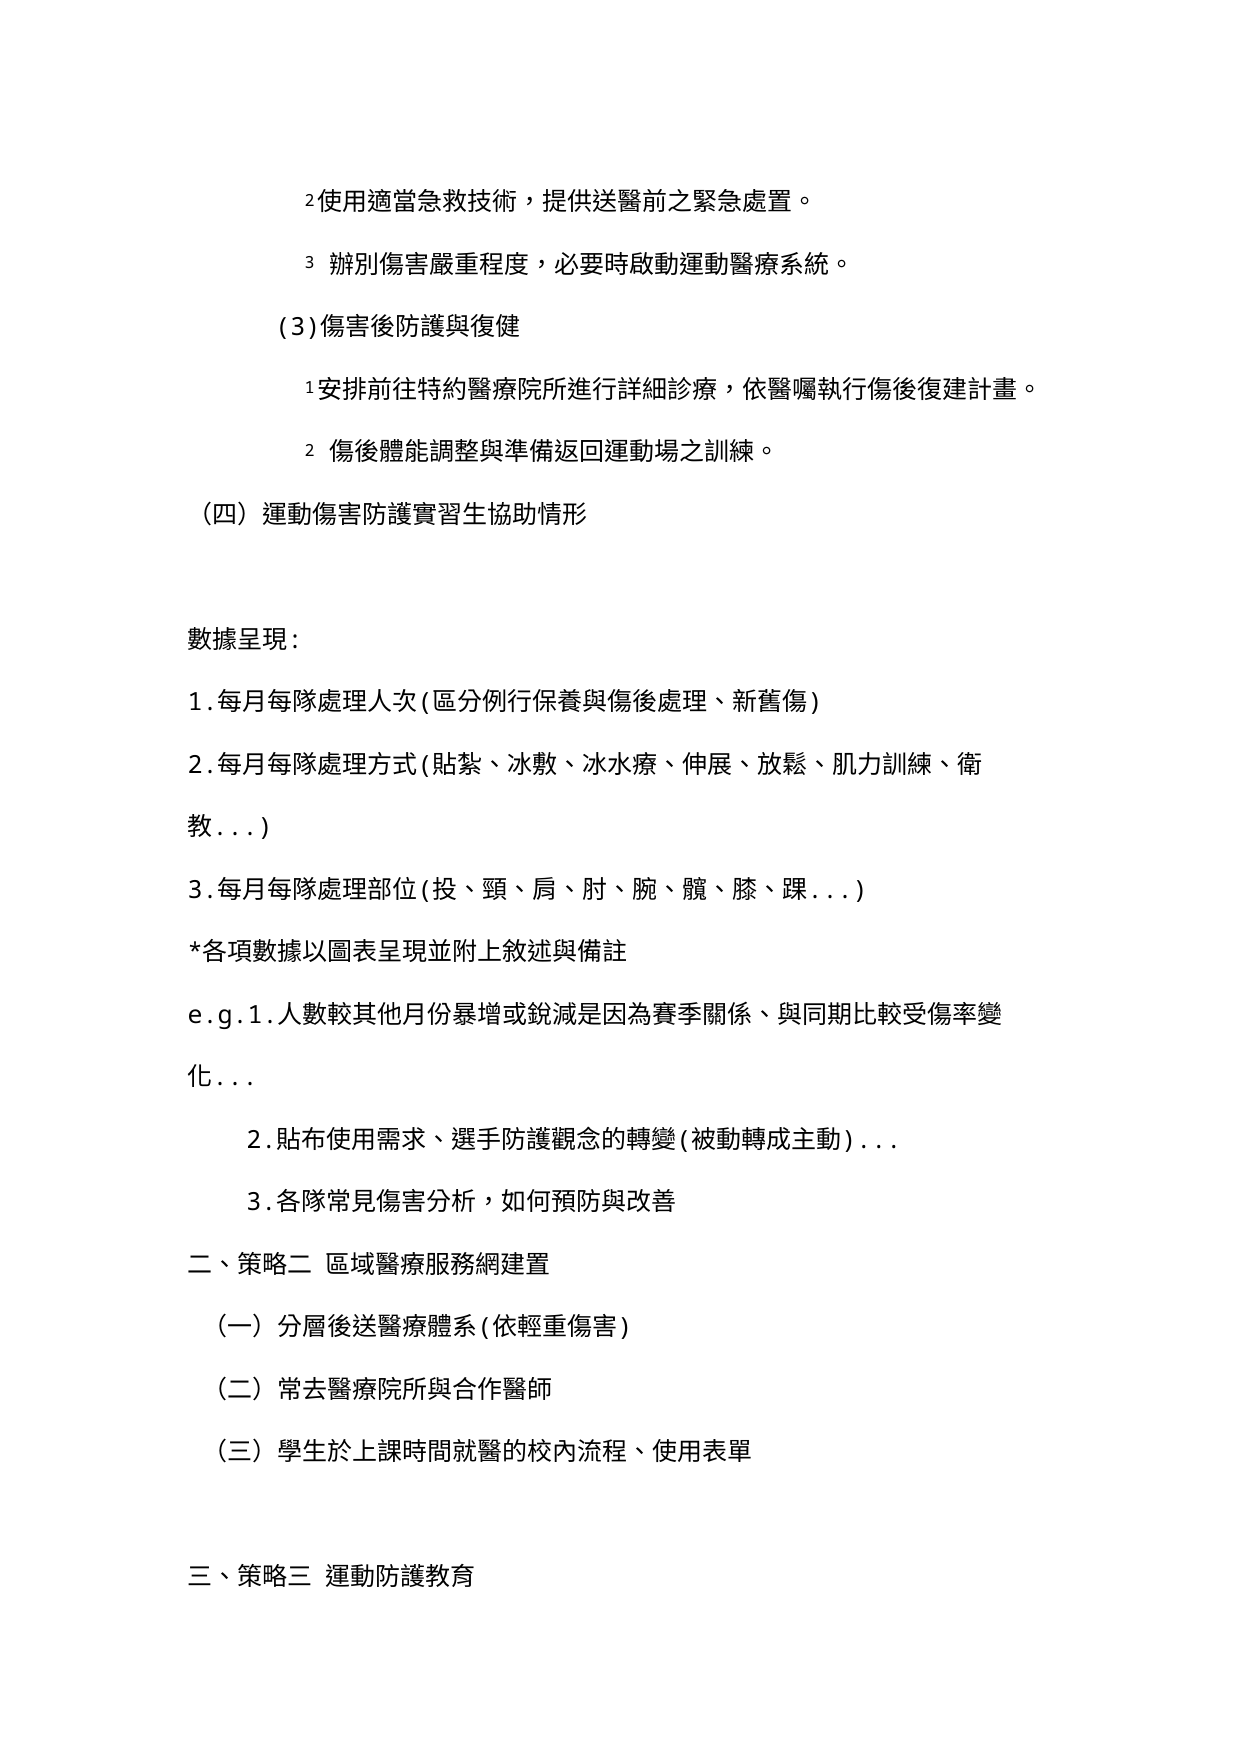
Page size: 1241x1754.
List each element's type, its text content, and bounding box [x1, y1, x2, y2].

text 數據呈現: [187, 596, 1053, 658]
text 3.各隊常見傷害分析，如何預防與改善 [246, 1158, 1053, 1221]
text （一）分層後送醫療體系(依輕重傷害) [202, 1283, 1053, 1346]
text 2.貼布使用需求、選手防護觀念的轉變(被動轉成主動)... [246, 1096, 1053, 1158]
text 三、策略三 運動防護教育 [187, 1533, 1053, 1596]
text 2使用適當急救技術，提供送醫前之緊急處置。 [304, 158, 1053, 221]
text e.g.1.人數較其他月份暴增或銳減是因為賽季關係、與同期比較受傷率變化... [187, 971, 1053, 1096]
text (3)傷害後防護與復健 [275, 283, 1053, 346]
text （二）常去醫療院所與合作醫師 [202, 1346, 1053, 1408]
text 2.每月每隊處理方式(貼紮、冰敷、冰水療、伸展、放鬆、肌力訓練、衛教...) [187, 721, 1053, 846]
text 1.每月每隊處理人次(區分例行保養與傷後處理、新舊傷) [187, 658, 1053, 721]
text （四）運動傷害防護實習生協助情形 [187, 471, 1053, 533]
text 二、策略二 區域醫療服務網建置 [187, 1221, 1053, 1283]
text 3 辦別傷害嚴重程度，必要時啟動運動醫療系統。 [304, 221, 1053, 283]
text *各項數據以圖表呈現並附上敘述與備註 [187, 908, 1053, 971]
text 2 傷後體能調整與準備返回運動場之訓練。 [304, 408, 1053, 471]
text 1安排前往特約醫療院所進行詳細診療，依醫囑執行傷後復建計畫。 [304, 346, 1053, 408]
text （三）學生於上課時間就醫的校內流程、使用表單 [202, 1408, 1053, 1471]
text 3.每月每隊處理部位(投、頸、肩、肘、腕、髖、膝、踝...) [187, 846, 1053, 908]
